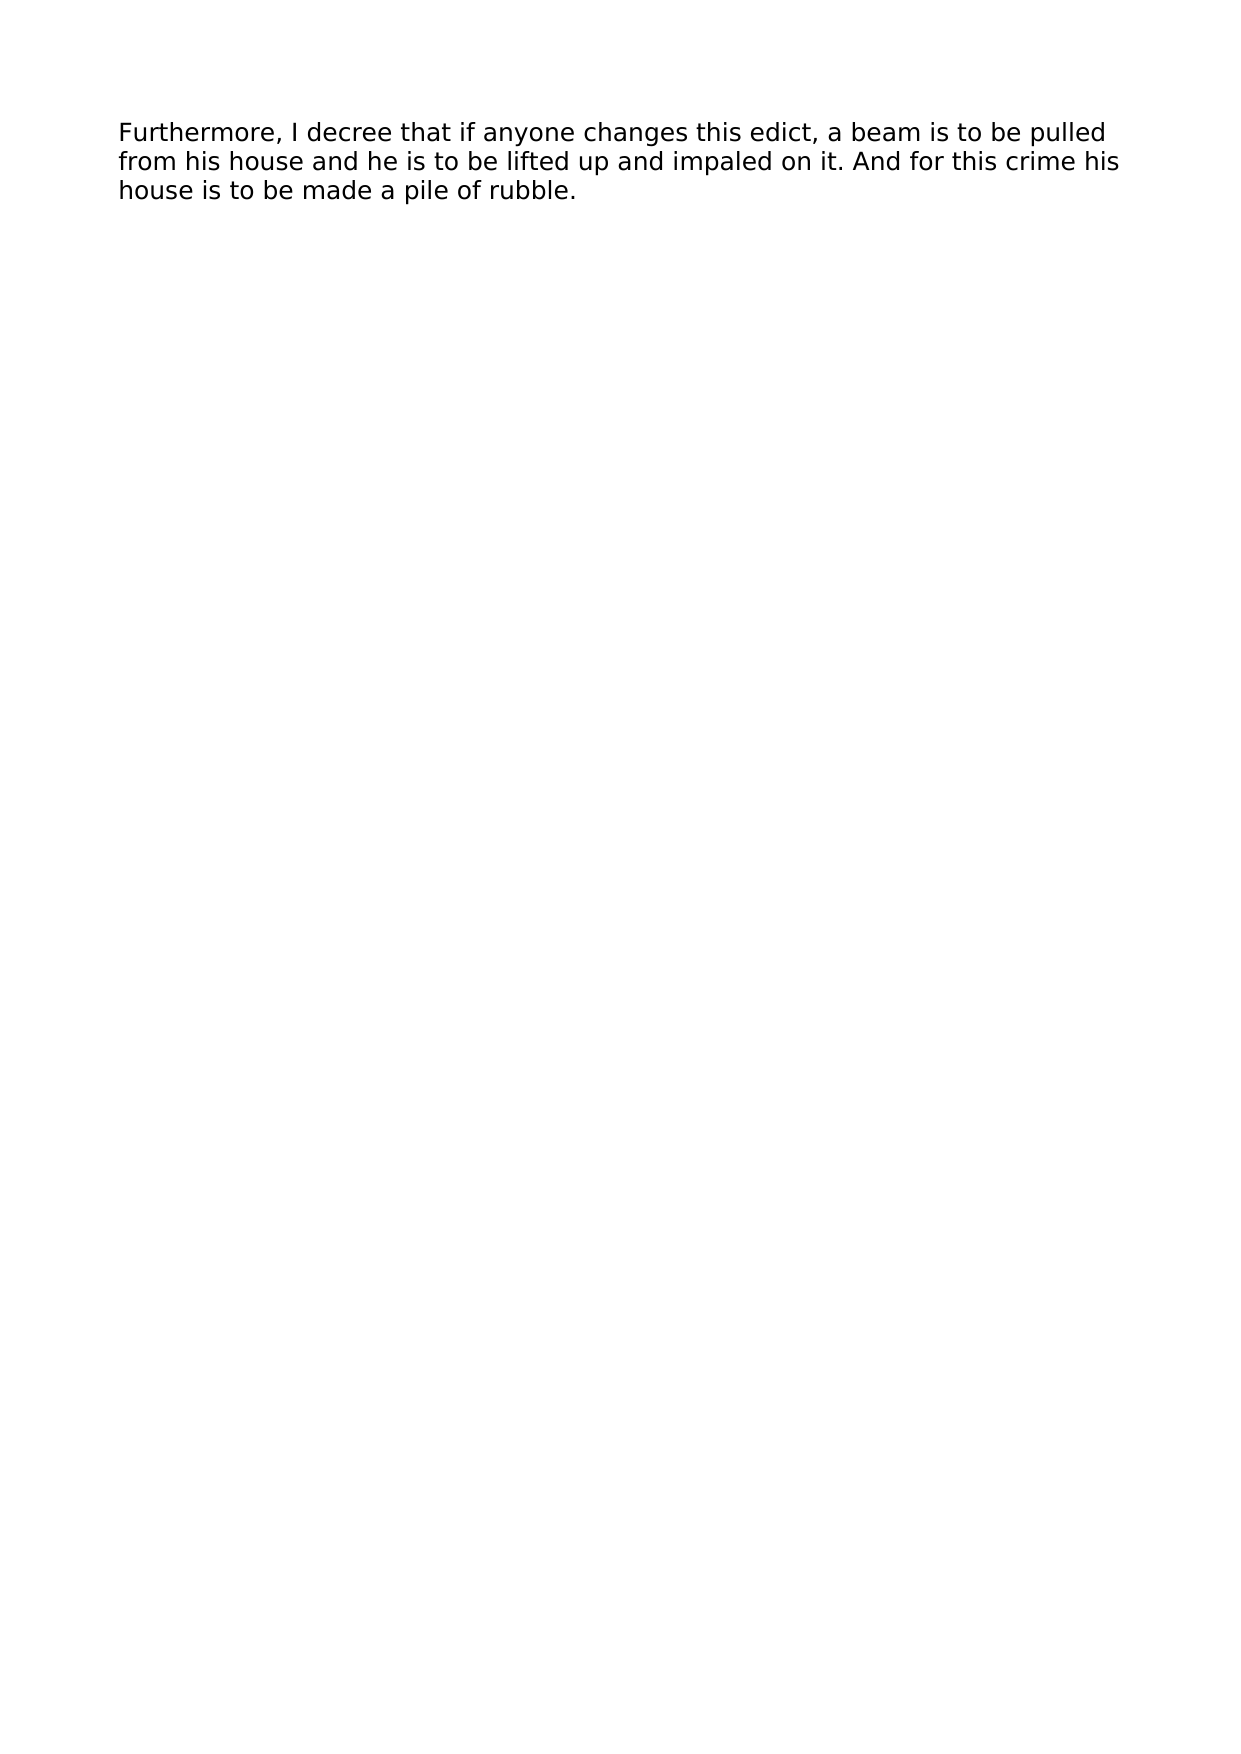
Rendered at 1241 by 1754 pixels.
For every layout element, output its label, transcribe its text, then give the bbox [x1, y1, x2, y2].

text Furthermore, I decree that if anyone changes this edict, a beam is to be pulled from his house and he is to be lifted up and impaled on it. And for this crime his house is to be made a pile of rubble. [118, 118, 1122, 206]
